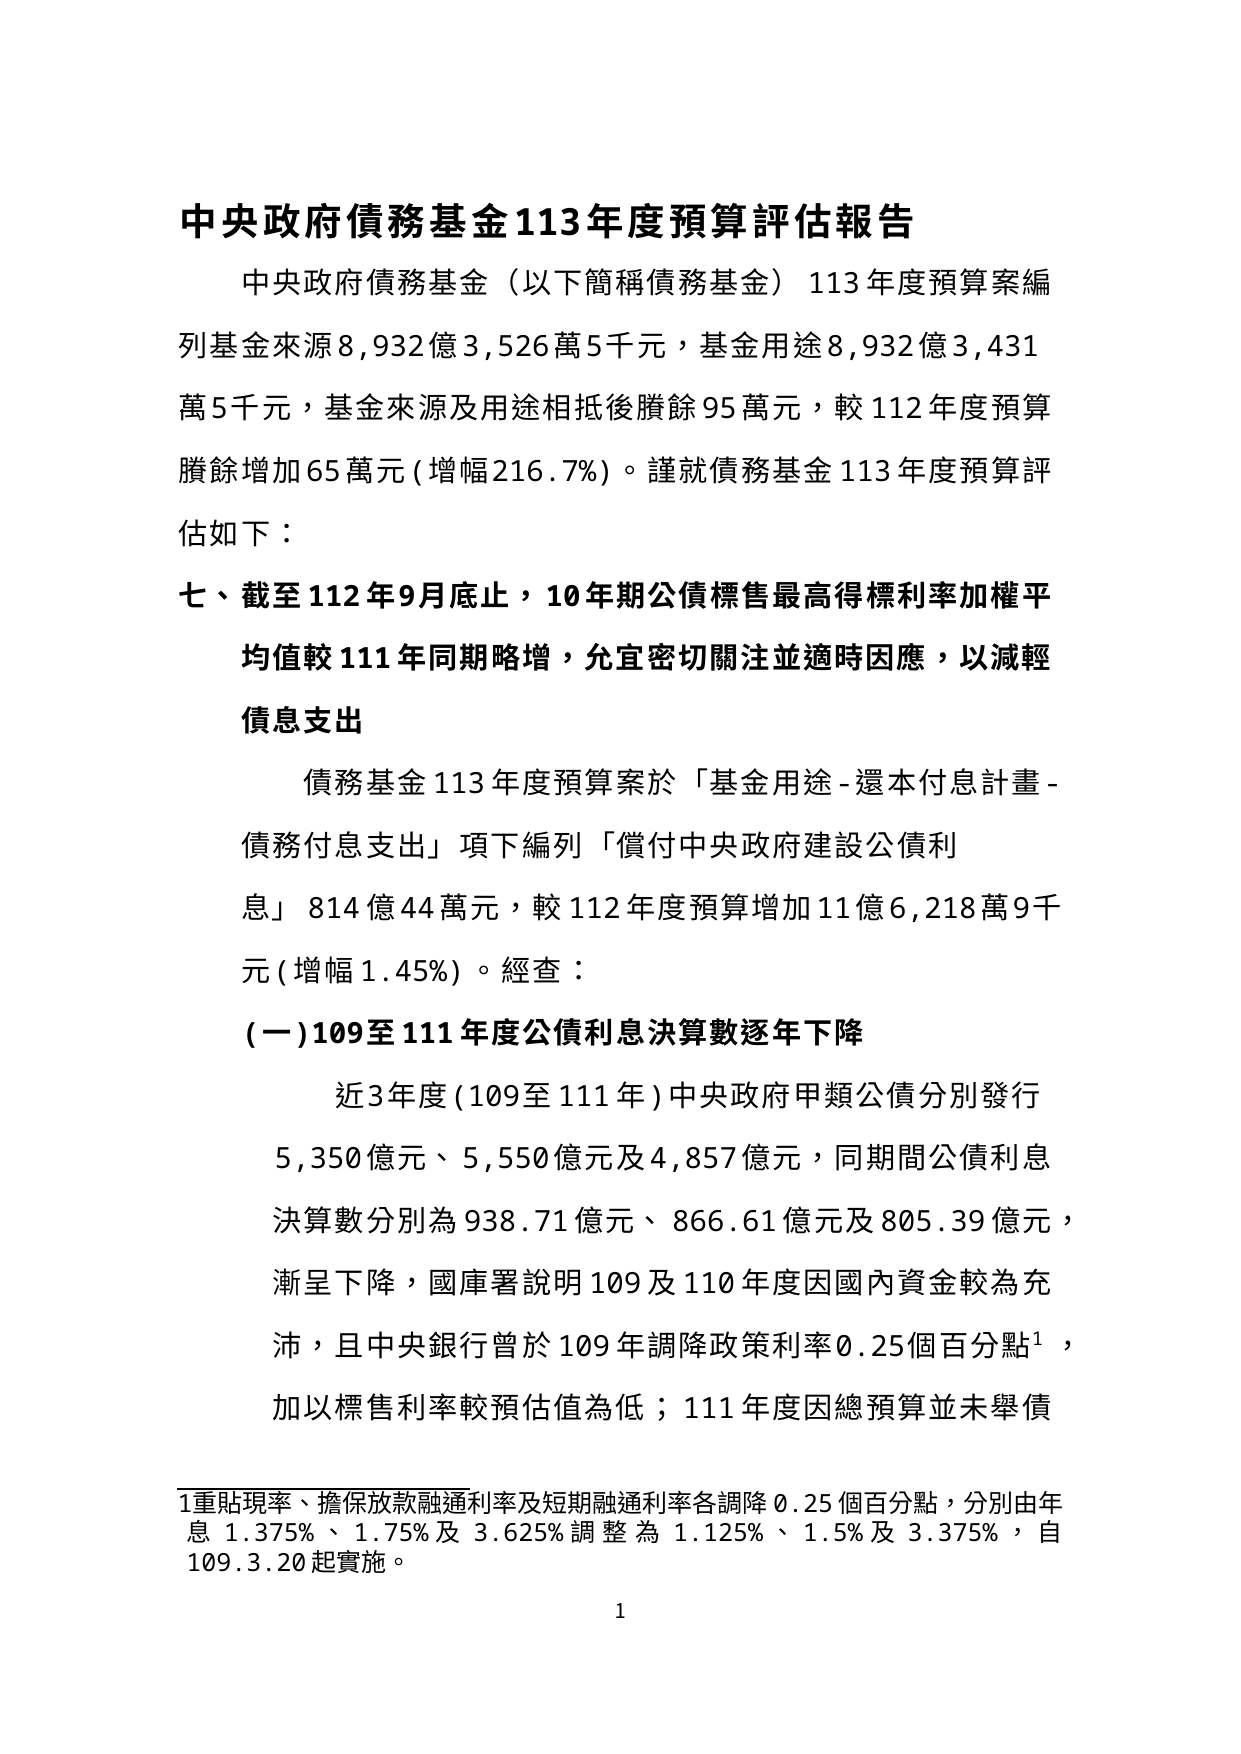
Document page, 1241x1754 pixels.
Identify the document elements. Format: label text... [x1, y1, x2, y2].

text 債務基金113年度預算案於「基金用途-還本付息計畫-債務付息支出」項下編列「償付中央政府建設公債利息」814億44萬元，較112年度預算增加11億6,218萬9千元(增幅1.45%)。經查： [236, 740, 1063, 990]
text 中央政府債務基金（以下簡稱債務基金）113年度預算案編列基金來源8,932億3,526萬5千元，基金用途8,932億3,431萬5千元，基金來源及用途相抵後賸餘95萬元，較112年度預算賸餘增加65萬元(增幅216.7%)。謹就債務基金113年度預算評估如下： [177, 240, 1063, 552]
text 重貼現率、擔保放款融通利率及短期融通利率各調降0.25個百分點，分別由年息1.375%、1.75%及3.625%調整為1.125%、1.5%及3.375%，自109.3.20起實施。 [177, 1489, 1063, 1577]
text 七、截至112年9月底止，10年期公債標售最高得標利率加權平均值較111年同期略增，允宜密切關注並適時因應，以減輕債息支出 [177, 552, 1063, 740]
text (一)109至111年度公債利息決算數逐年下降 [236, 990, 1063, 1052]
text 近3年度(109至111年)中央政府甲類公債分別發行5,350億元、5,550億元及4,857億元，同期間公債利息決算數分別為938.71億元、866.61億元及805.39億元，漸呈下降，國庫署說明109及110年度因國內資金較為充沛，且中央銀行曾於109年調降政策利率0.25個百分點，加以標售利率較預估值為低；111年度因總預算並未舉債致公債發行量較預期為低，爰公債付息決算數近年呈現逐年下降趨勢。 [266, 1052, 1063, 1427]
text 中央政府債務基金113年度預算評估報告 [177, 177, 1063, 240]
